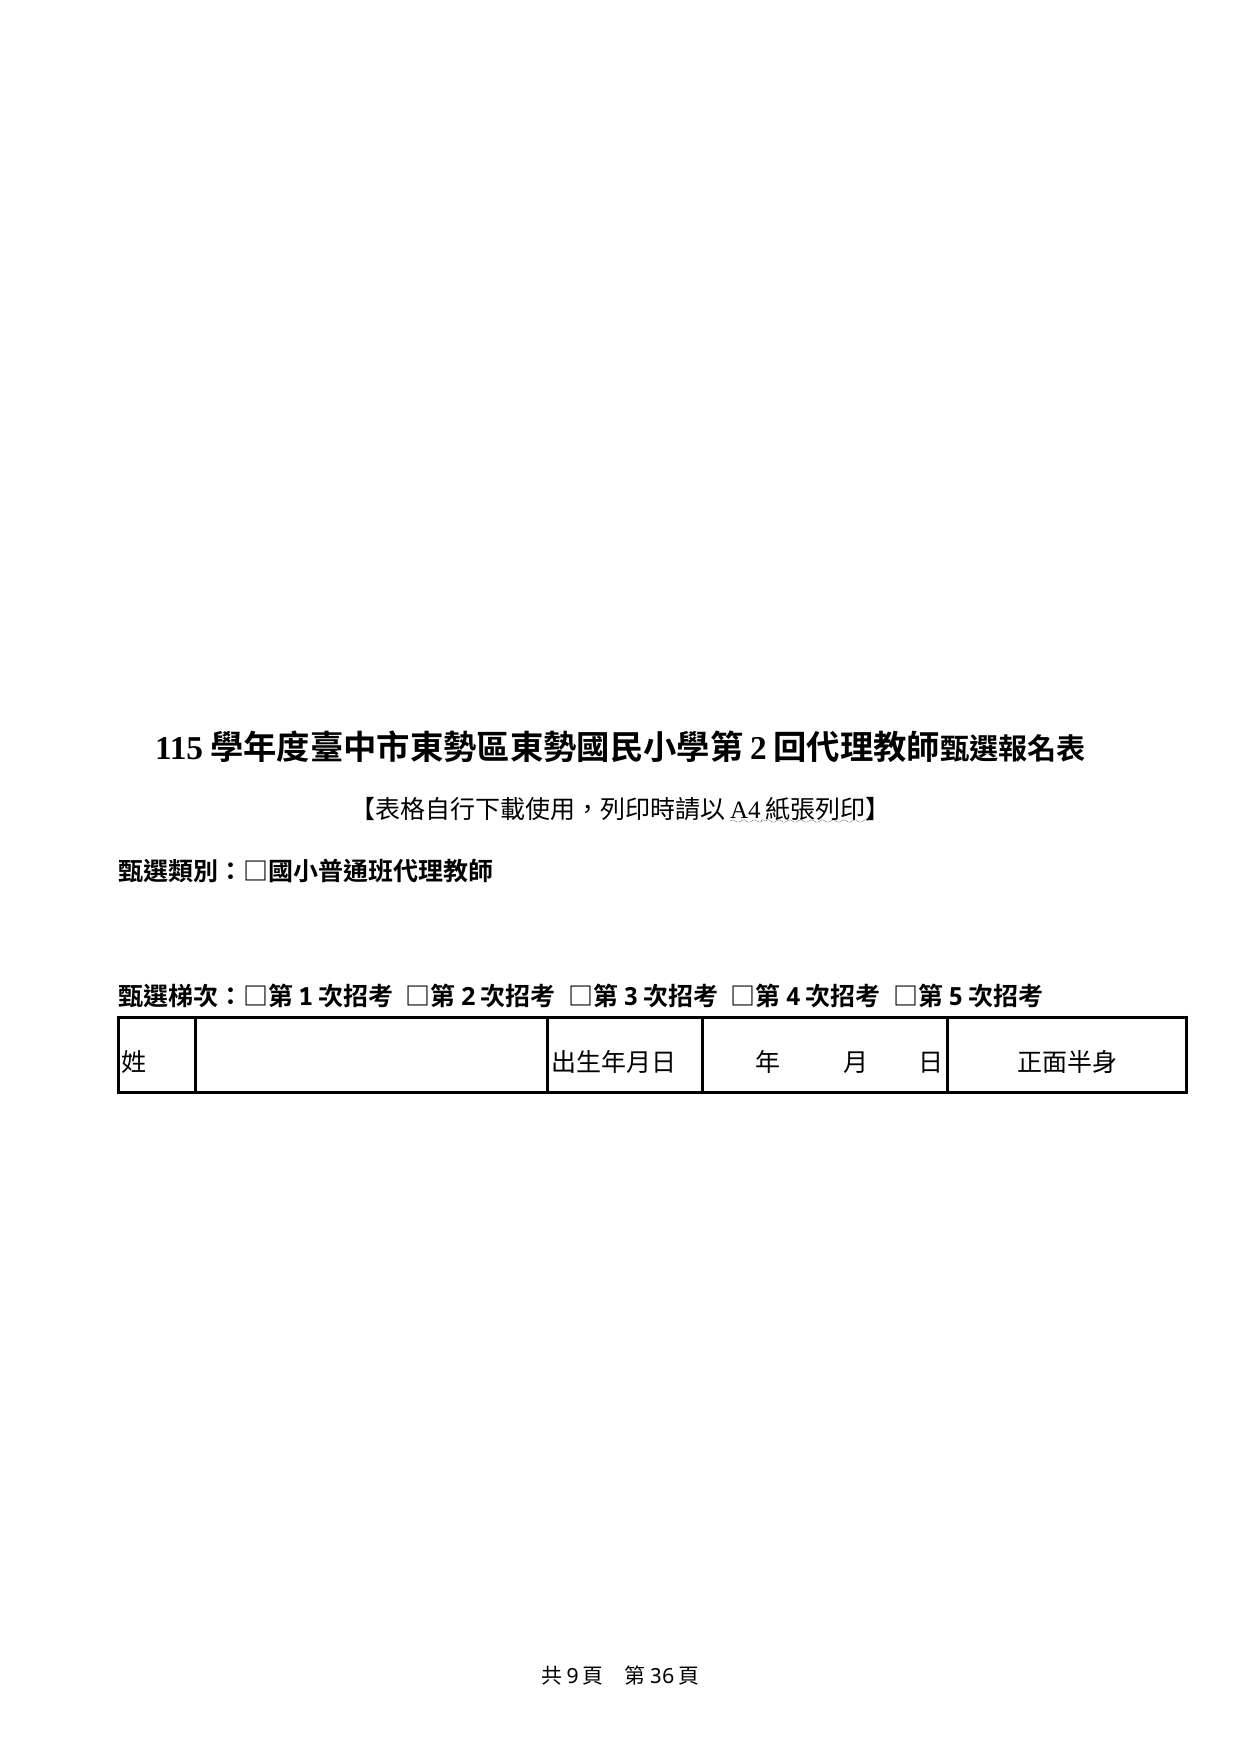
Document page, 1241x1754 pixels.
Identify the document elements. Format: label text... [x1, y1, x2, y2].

table_header 出生年月日 [549, 1019, 701, 1091]
text 【表格自行下載使用，列印時請以A4紙張列印】 [118, 766, 1122, 828]
table_header 正面半身 [949, 1019, 1185, 1091]
table_header [197, 1019, 546, 1091]
table_header 姓 名 [120, 1019, 194, 1091]
text 115學年度臺中市東勢區東勢國民小學第2回代理教師甄選報名表 [118, 703, 1122, 766]
text 甄選類別：□國小普通班代理教師 [118, 828, 1122, 891]
text 甄選梯次：□第1次招考 □第2次招考 □第3次招考 □第4次招考 □第5次招考 [118, 953, 1122, 1016]
table_header 年 月 日 [704, 1019, 946, 1091]
